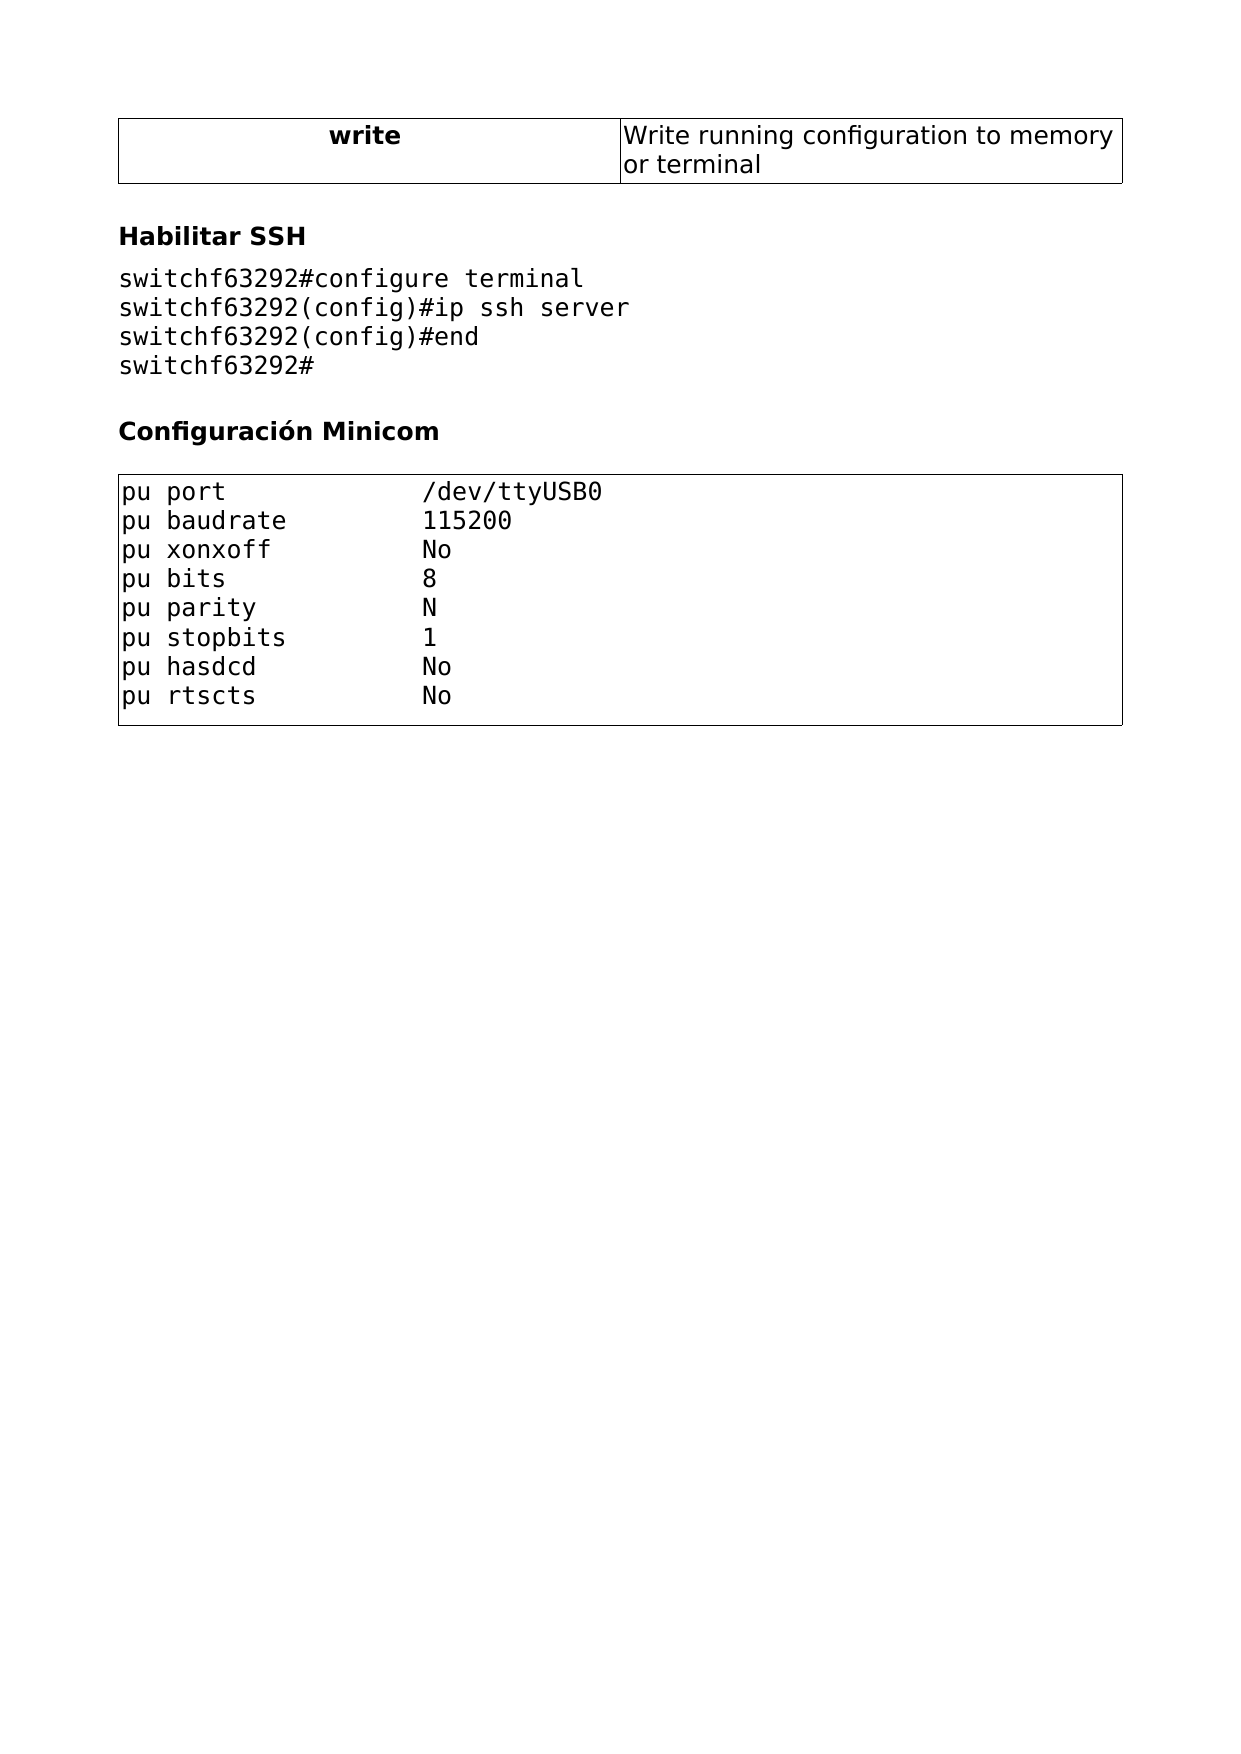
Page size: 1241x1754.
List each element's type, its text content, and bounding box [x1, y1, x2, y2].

text switchf63292#configure terminal switchf63292(config)#ip ssh server switchf63292(config)#end switchf63292# [118, 264, 1122, 381]
table_header pu port /dev/ttyUSB0 pu baudrate 115200 pu xonxoff No pu bits 8 pu parity N pu stopbits 1 pu hasdcd No pu rtscts No [119, 475, 1122, 725]
table_cell Write running configuration to memory or terminal [621, 119, 1122, 182]
subtitle Habilitar SSH [118, 222, 1122, 251]
subtitle Configuración Minicom [118, 417, 1122, 447]
table_cell write [119, 119, 620, 182]
